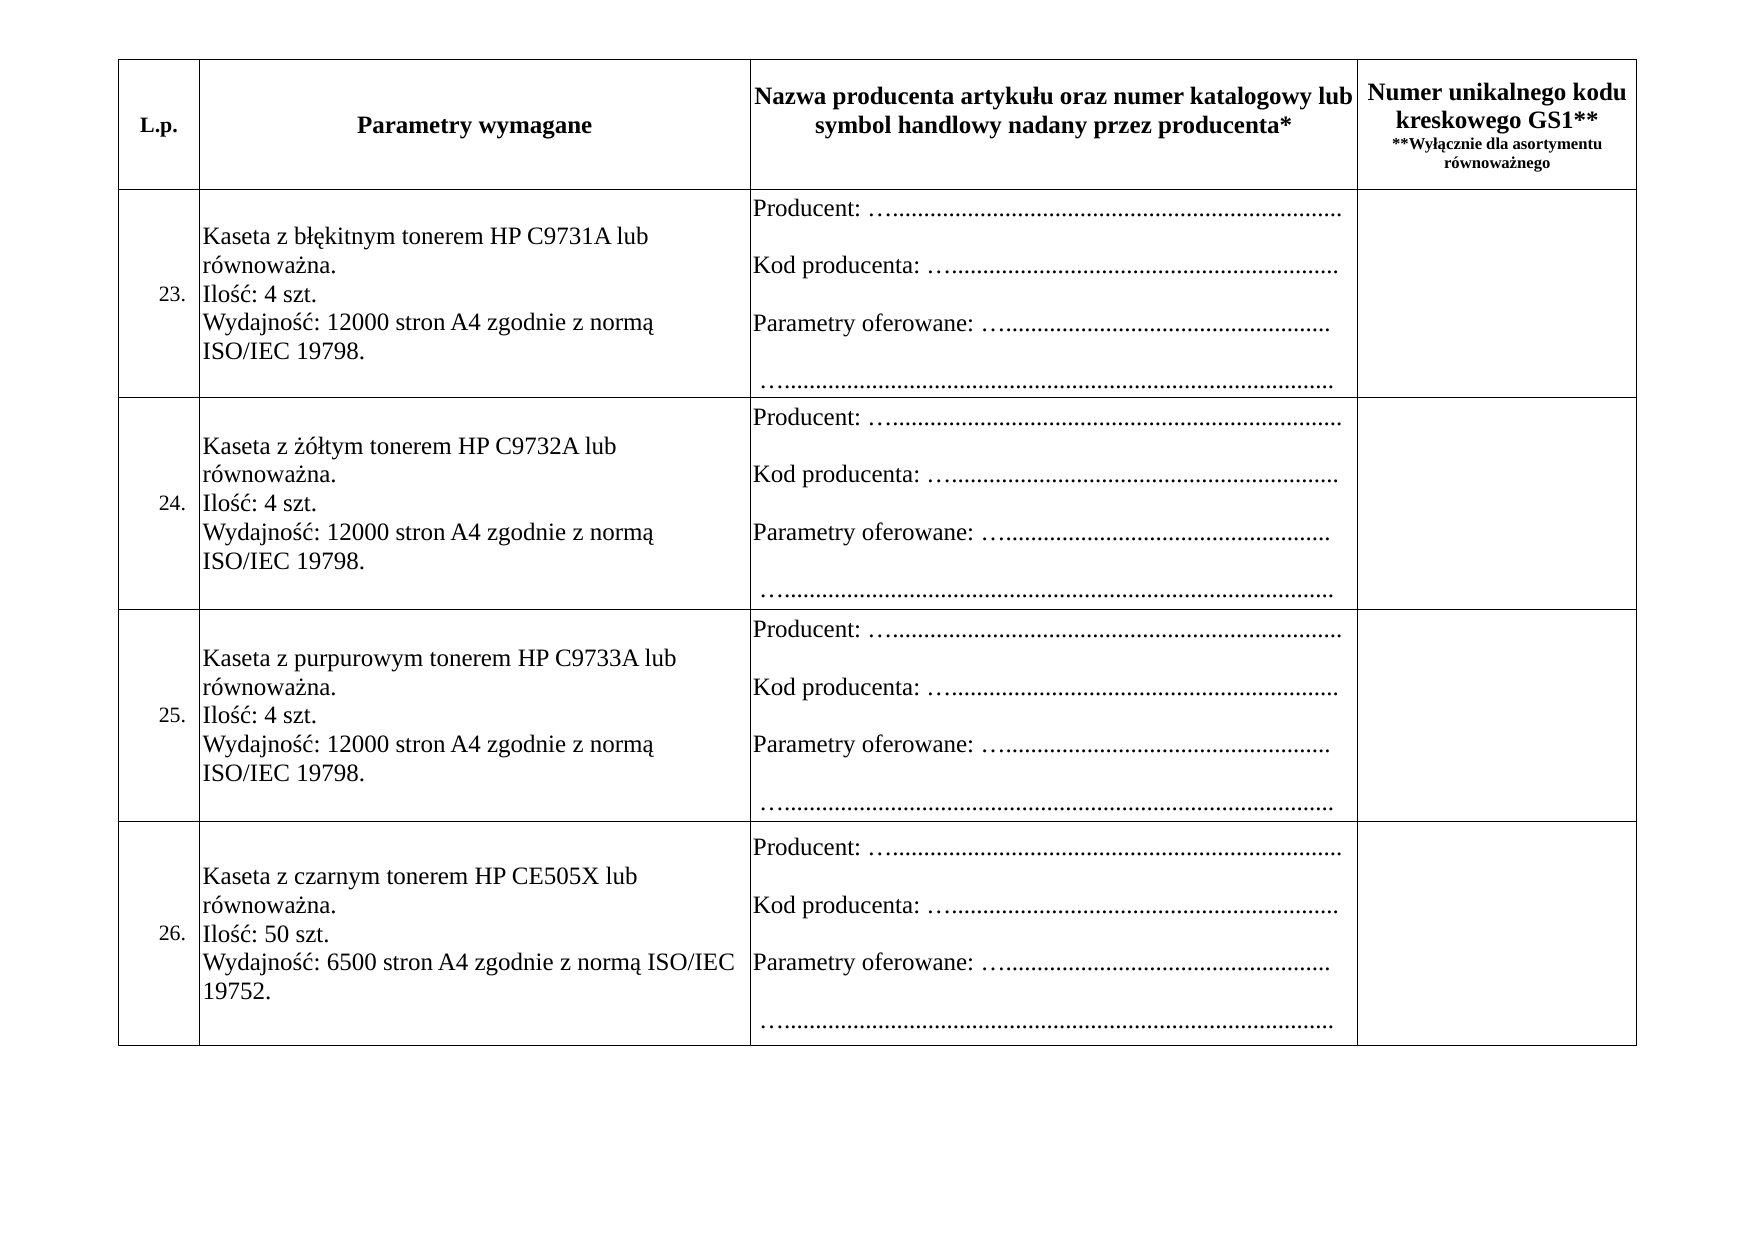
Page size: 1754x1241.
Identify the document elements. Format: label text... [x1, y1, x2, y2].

table_cell [119, 822, 199, 1045]
table_cell [119, 190, 199, 396]
table_cell [1358, 190, 1636, 396]
table_cell Producent: …........................................................................ Kod producenta: ….............................................................. Parametry oferowane: ….................................................... …........................................................................................ [751, 610, 1357, 821]
table_cell [1358, 398, 1636, 609]
table_cell Kaseta z czarnym tonerem HP CE505X lub równoważna. Ilość: 50 szt. Wydajność: 6500 stron A4 zgodnie z normą ISO/IEC 19752. [200, 822, 750, 1045]
table_cell [119, 610, 199, 821]
table_cell [1358, 610, 1636, 821]
table_cell [119, 398, 199, 609]
table_header L.p. [119, 60, 199, 189]
table_cell Kaseta z błękitnym tonerem HP C9731A lub równoważna. Ilość: 4 szt. Wydajność: 12000 stron A4 zgodnie z normą ISO/IEC 19798. [200, 190, 750, 396]
table_cell Producent: …........................................................................ Kod producenta: ….............................................................. Parametry oferowane: ….................................................... …........................................................................................ [751, 822, 1357, 1045]
table_cell Producent: …........................................................................ Kod producenta: ….............................................................. Parametry oferowane: ….................................................... …........................................................................................ [751, 398, 1357, 609]
table_header Parametry wymagane [200, 60, 750, 189]
table_cell Kaseta z żółtym tonerem HP C9732A lub równoważna. Ilość: 4 szt. Wydajność: 12000 stron A4 zgodnie z normą ISO/IEC 19798. [200, 398, 750, 609]
table_cell Kaseta z purpurowym tonerem HP C9733A lub równoważna. Ilość: 4 szt. Wydajność: 12000 stron A4 zgodnie z normą ISO/IEC 19798. [200, 610, 750, 821]
table_cell [1358, 822, 1636, 1045]
table_header Numer unikalnego kodu kreskowego GS1** **Wyłącznie dla asortymentu równoważnego [1358, 60, 1636, 189]
table_header Nazwa producenta artykułu oraz numer katalogowy lub symbol handlowy nadany przez producenta* [751, 60, 1357, 189]
table_cell Producent: …........................................................................ Kod producenta: ….............................................................. Parametry oferowane: ….................................................... …........................................................................................ [751, 190, 1357, 396]
